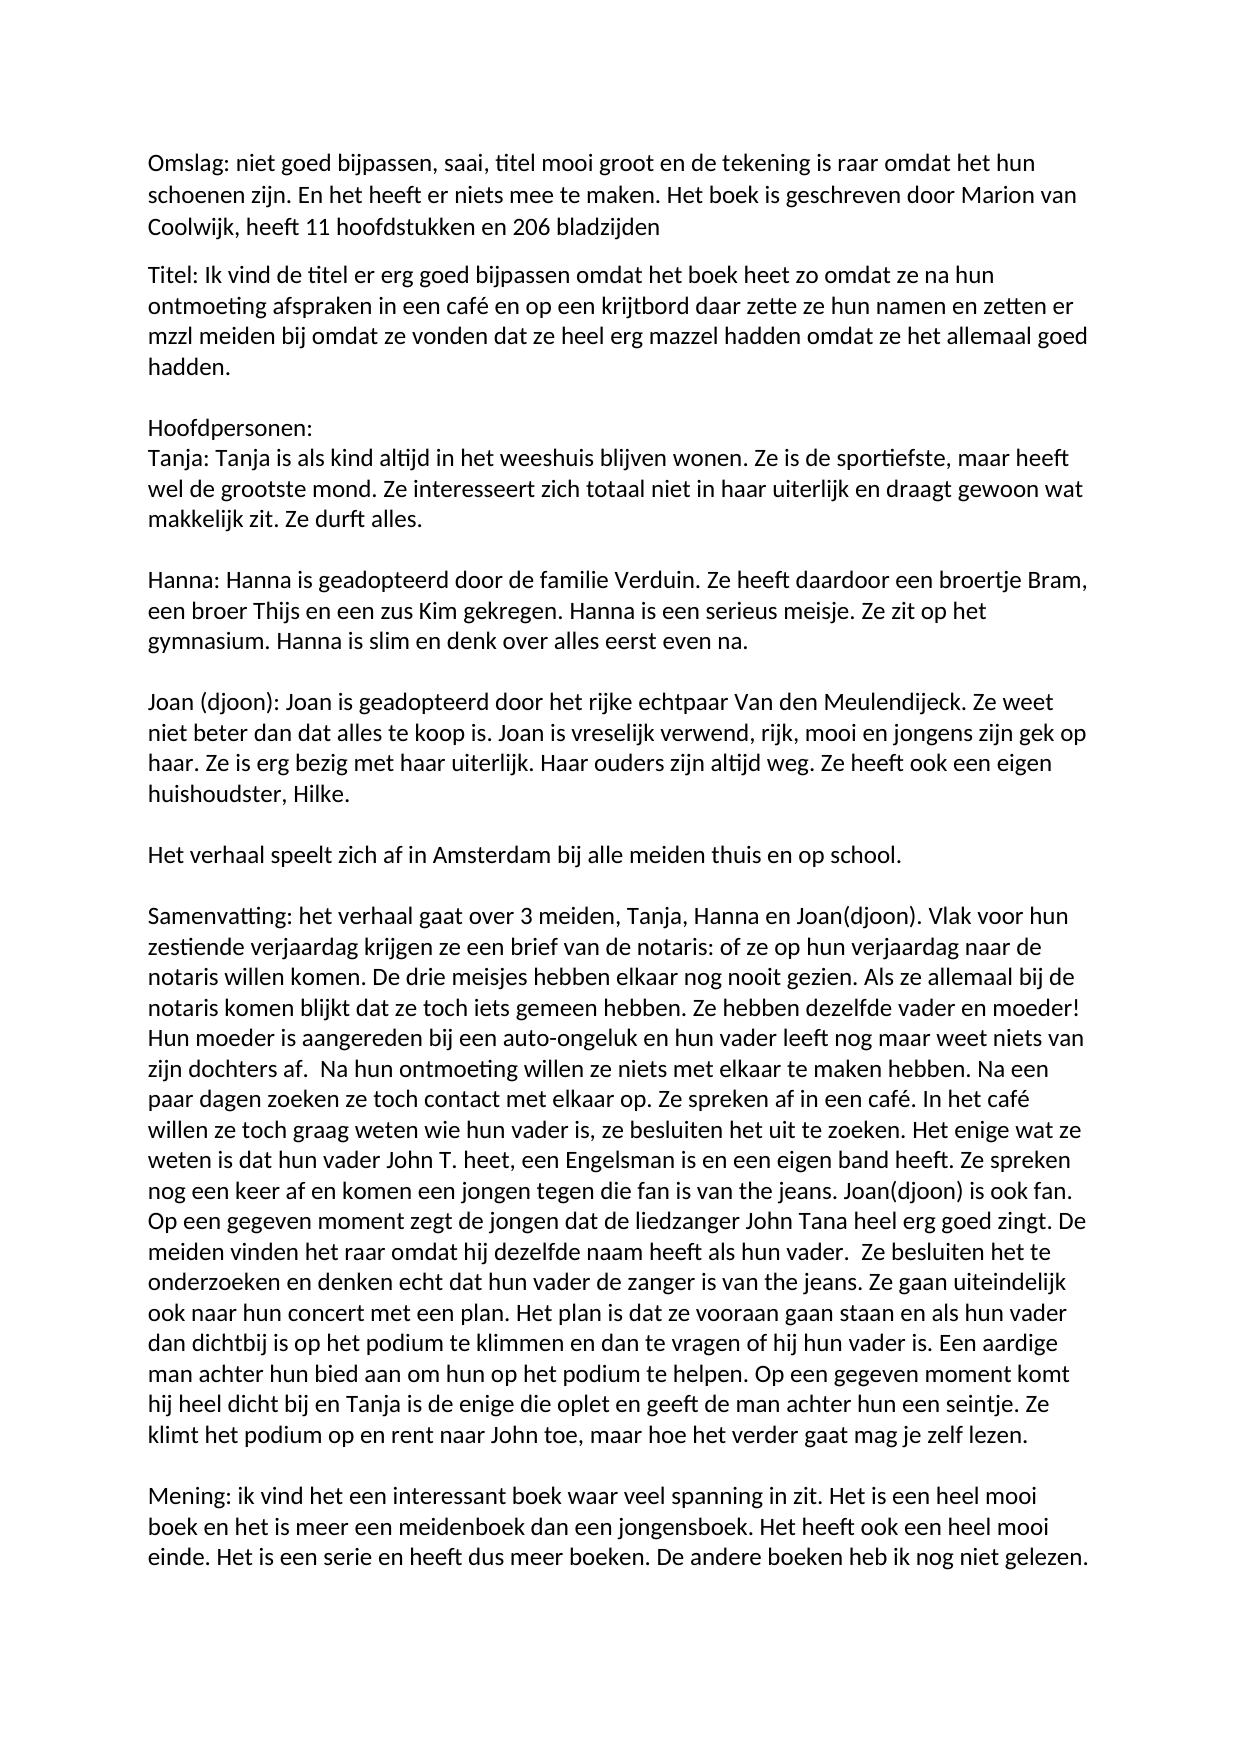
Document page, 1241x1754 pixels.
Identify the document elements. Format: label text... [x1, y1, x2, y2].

text Tanja: Tanja is als kind altijd in het weeshuis blijven wonen. Ze is de sportiefste, maar heeft wel de grootste mond. Ze interesseert zich totaal niet in haar uiterlijk en draagt gewoon wat makkelijk zit. Ze durft alles. [148, 442, 1093, 534]
text Het verhaal speelt zich af in Amsterdam bij alle meiden thuis en op school. [148, 839, 1093, 870]
text Hanna: Hanna is geadopteerd door de familie Verduin. Ze heeft daardoor een broertje Bram, een broer Thijs en een zus Kim gekregen. Hanna is een serieus meisje. Ze zit op het gymnasium. Hanna is slim en denk over alles eerst even na. [148, 564, 1093, 656]
text Joan (djoon): Joan is geadopteerd door het rijke echtpaar Van den Meulendijeck. Ze weet niet beter dan dat alles te koop is. Joan is vreselijk verwend, rijk, mooi en jongens zijn gek op haar. Ze is erg bezig met haar uiterlijk. Haar ouders zijn altijd weg. Ze heeft ook een eigen huishoudster, Hilke. [148, 687, 1093, 809]
text Hoofdpersonen: [148, 412, 1093, 442]
text Mening: ik vind het een interessant boek waar veel spanning in zit. Het is een heel mooi boek en het is meer een meidenboek dan een jongensboek. Het heeft ook een heel mooi einde. Het is een serie en heeft dus meer boeken. De andere boeken heb ik nog niet gelezen. [148, 1480, 1093, 1572]
text Titel: Ik vind de titel er erg goed bijpassen omdat het boek heet zo omdat ze na hun ontmoeting afspraken in een café en op een krijtbord daar zette ze hun namen en zetten er mzzl meiden bij omdat ze vonden dat ze heel erg mazzel hadden omdat ze het allemaal goed hadden. [148, 259, 1093, 381]
text Omslag: niet goed bijpassen, saai, titel mooi groot en de tekening is raar omdat het hun schoenen zijn. En het heeft er niets mee te maken. Het boek is geschreven door Marion van Coolwijk, heeft 11 hoofdstukken en 206 bladzijden [148, 148, 1093, 241]
text Samenvatting: het verhaal gaat over 3 meiden, Tanja, Hanna en Joan(djoon). Vlak voor hun zestiende verjaardag krijgen ze een brief van de notaris: of ze op hun verjaardag naar de notaris willen komen. De drie meisjes hebben elkaar nog nooit gezien. Als ze allemaal bij de notaris komen blijkt dat ze toch iets gemeen hebben. Ze hebben dezelfde vader en moeder! Hun moeder is aangereden bij een auto-ongeluk en hun vader leeft nog maar weet niets van zijn dochters af. Na hun ontmoeting willen ze niets met elkaar te maken hebben. Na een paar dagen zoeken ze toch contact met elkaar op. Ze spreken af in een café. In het café willen ze toch graag weten wie hun vader is, ze besluiten het uit te zoeken. Het enige wat ze weten is dat hun vader John T. heet, een Engelsman is en een eigen band heeft. Ze spreken nog een keer af en komen een jongen tegen die fan is van the jeans. Joan(djoon) is ook fan. Op een gegeven moment zegt de jongen dat de liedzanger John Tana heel erg goed zingt. De meiden vinden het raar omdat hij dezelfde naam heeft als hun vader. Ze besluiten het te onderzoeken en denken echt dat hun vader de zanger is van the jeans. Ze gaan uiteindelijk ook naar hun concert met een plan. Het plan is dat ze vooraan gaan staan en als hun vader dan dichtbij is op het podium te klimmen en dan te vragen of hij hun vader is. Een aardige man achter hun bied aan om hun op het podium te helpen. Op een gegeven moment komt hij heel dicht bij en Tanja is de enige die oplet en geeft de man achter hun een seintje. Ze klimt het podium op en rent naar John toe, maar hoe het verder gaat mag je zelf lezen. [148, 900, 1093, 1449]
